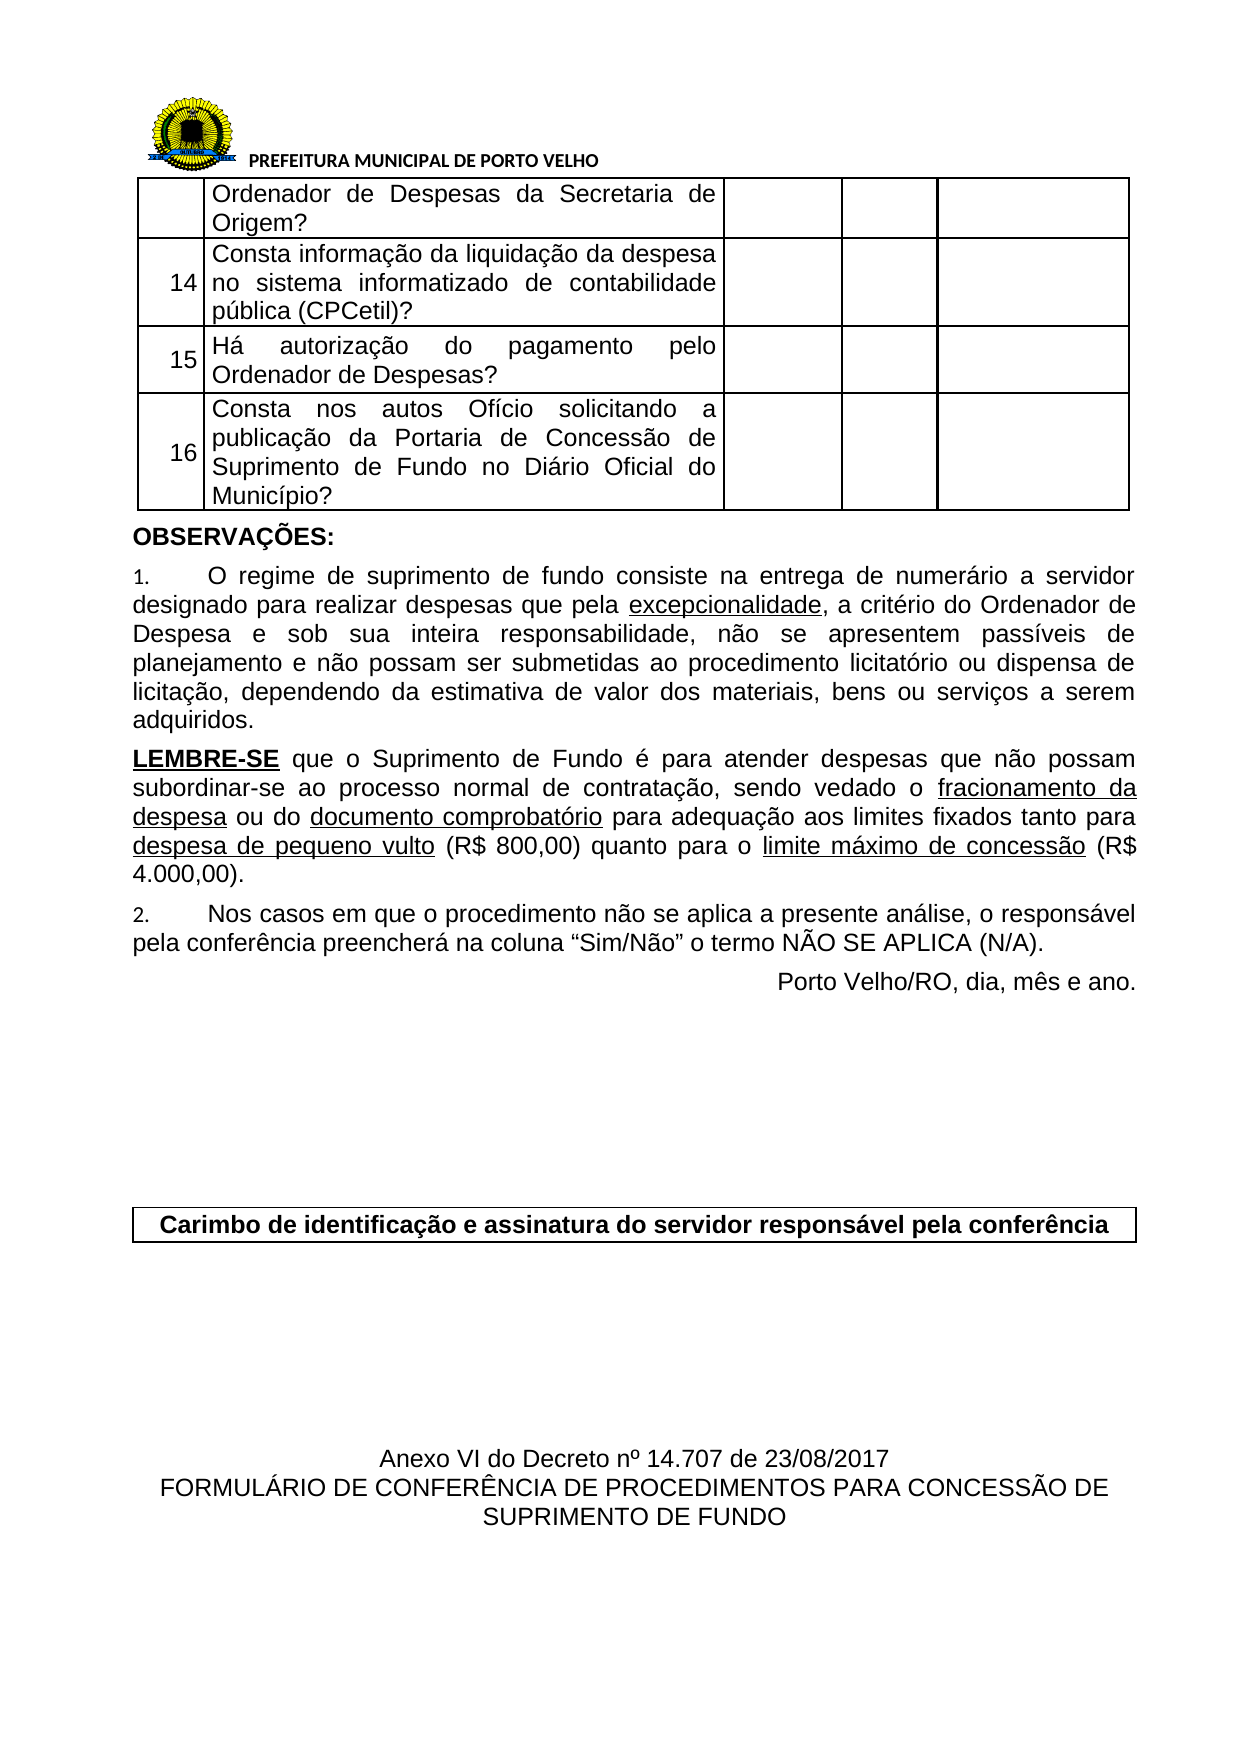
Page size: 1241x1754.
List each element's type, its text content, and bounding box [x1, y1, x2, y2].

table_cell Consta informação da liquidação da despesa no sistema informatizado de contabilidade pública (CPCetil)? [205, 239, 723, 325]
text FORMULÁRIO DE CONFERÊNCIA DE PROCEDIMENTOS PARA CONCESSÃO DE SUPRIMENTO DE FUNDO [132, 1473, 1137, 1530]
table_cell Ordenador de Despesas da Secretaria de Origem? [205, 179, 723, 237]
table_cell [939, 394, 1128, 509]
table_cell [725, 327, 841, 392]
table_cell 14 [139, 239, 203, 325]
text Carimbo de identificação e assinatura do servidor responsável pela conferência [134, 1208, 1135, 1241]
table_cell [939, 179, 1128, 237]
text LEMBRE-SE que o Suprimento de Fundo é para atender despesas que não possam subordinar-se ao processo normal de contratação, sendo vedado o fracionamento da despesa ou do documento comprobatório para adequação aos limites fixados tanto para despesa de pequeno vulto (R$ 800,00) quanto para o limite máximo de concessão (R$ 4.000,00). [132, 744, 1137, 888]
table_cell [725, 394, 841, 509]
list O regime de suprimento de fundo consiste na entrega de numerário a servidor designado para realizar despesas que pela excepcionalidade, a critério do Ordenador de Despesa e sob sua inteira responsabilidade, não se apresentem passíveis de planejamento e não possam ser submetidas ao procedimento licitatório ou dispensa de licitação, dependendo da estimativa de valor dos materiais, bens ou serviços a serem adquiridos. [132, 561, 1137, 734]
table_cell Consta nos autos Ofício solicitando a publicação da Portaria de Concessão de Suprimento de Fundo no Diário Oficial do Município? [205, 394, 723, 509]
text Anexo VI do Decreto nº 14.707 de 23/08/2017 [132, 1444, 1137, 1473]
table_cell [843, 239, 936, 325]
table_cell [725, 239, 841, 325]
table_cell [843, 394, 936, 509]
table_cell [843, 327, 936, 392]
table_cell [139, 179, 203, 237]
table_cell [939, 239, 1128, 325]
table_cell [939, 327, 1128, 392]
table_cell 16 [139, 394, 203, 509]
table_cell 15 [139, 327, 203, 392]
table_cell [725, 179, 841, 237]
table_cell [843, 179, 936, 237]
table_cell Há autorização do pagamento pelo Ordenador de Despesas? [205, 327, 723, 392]
text OBSERVAÇÕES: [132, 522, 1137, 551]
list Nos casos em que o procedimento não se aplica a presente análise, o responsável pela conferência preencherá na coluna “Sim/Não” o termo NÃO SE APLICA (N/A). [132, 898, 1137, 956]
text Porto Velho/RO, dia, mês e ano. [132, 967, 1137, 996]
